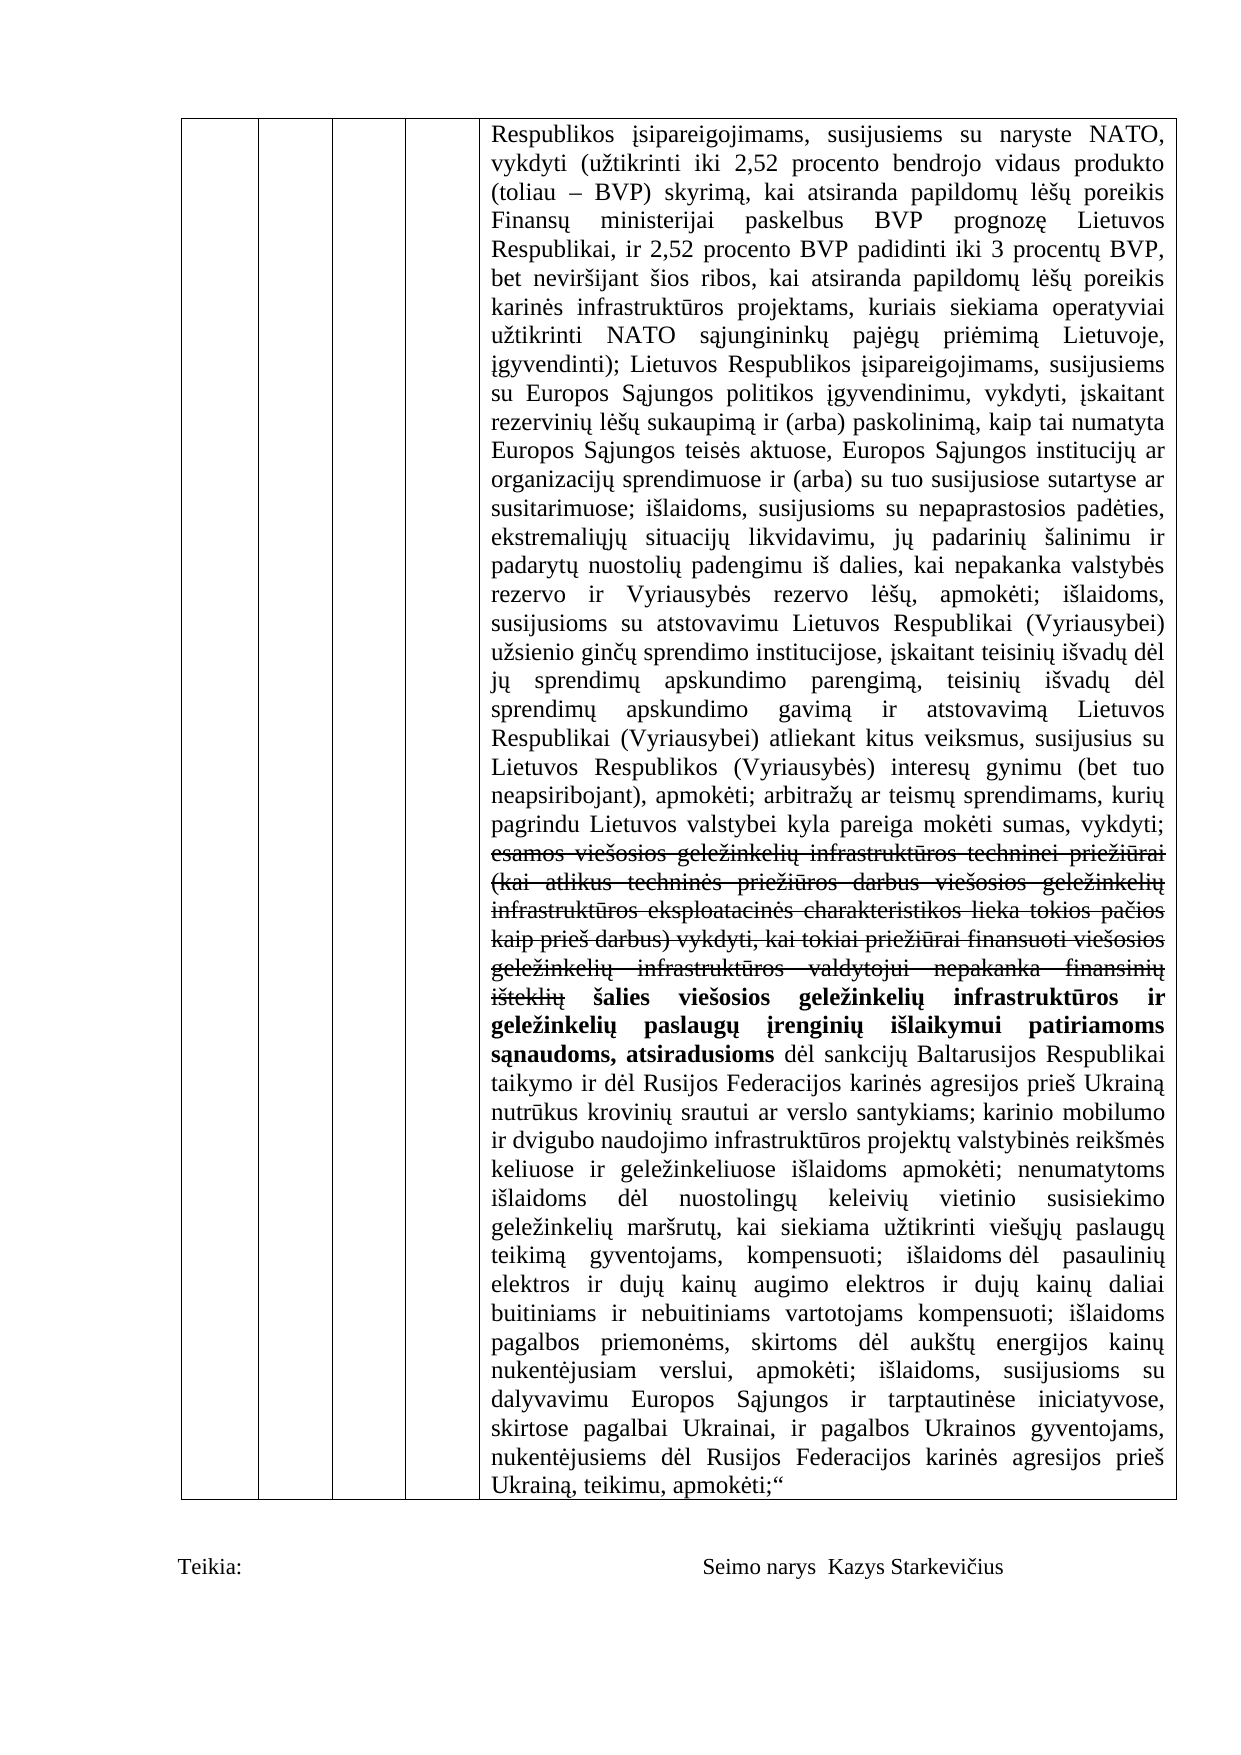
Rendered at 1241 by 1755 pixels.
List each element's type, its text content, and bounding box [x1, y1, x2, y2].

table_cell [259, 119, 332, 1499]
table_cell [333, 119, 405, 1499]
table_cell Respublikos įsipareigojimams, susijusiems su naryste NATO, vykdyti (užtikrinti iki 2,52 procento bendrojo vidaus produkto (toliau – BVP) skyrimą, kai atsiranda papildomų lėšų poreikis Finansų ministerijai paskelbus BVP prognozę Lietuvos Respublikai, ir 2,52 procento BVP padidinti iki 3 procentų BVP, bet neviršijant šios ribos, kai atsiranda papildomų lėšų poreikis karinės infrastruktūros projektams, kuriais siekiama operatyviai užtikrinti NATO sąjungininkų pajėgų priėmimą Lietuvoje, įgyvendinti); Lietuvos Respublikos įsipareigojimams, susijusiems su Europos Sąjungos politikos įgyvendinimu, vykdyti, įskaitant rezervinių lėšų sukaupimą ir (arba) paskolinimą, kaip tai numatyta Europos Sąjungos teisės aktuose, Europos Sąjungos institucijų ar organizacijų sprendimuose ir (arba) su tuo susijusiose sutartyse ar susitarimuose; išlaidoms, susijusioms su nepaprastosios padėties, ekstremaliųjų situacijų likvidavimu, jų padarinių šalinimu ir padarytų nuostolių padengimu iš dalies, kai nepakanka valstybės rezervo ir Vyriausybės rezervo lėšų, apmokėti; išlaidoms, susijusioms su atstovavimu Lietuvos Respublikai (Vyriausybei) užsienio ginčų sprendimo institucijose, įskaitant teisinių išvadų dėl jų sprendimų apskundimo parengimą, teisinių išvadų dėl sprendimų apskundimo gavimą ir atstovavimą Lietuvos Respublikai (Vyriausybei) atliekant kitus veiksmus, susijusius su Lietuvos Respublikos (Vyriausybės) interesų gynimu (bet tuo neapsiribojant), apmokėti; arbitražų ar teismų sprendimams, kurių pagrindu Lietuvos valstybei kyla pareiga mokėti sumas, vykdyti; esamos viešosios geležinkelių infrastruktūros techninei priežiūrai (kai atlikus techninės priežiūros darbus viešosios geležinkelių infrastruktūros eksploatacinės charakteristikos lieka tokios pačios kaip prieš darbus) vykdyti, kai tokiai priežiūrai finansuoti viešosios geležinkelių infrastruktūros valdytojui nepakanka finansinių išteklių šalies viešosios geležinkelių infrastruktūros ir geležinkelių paslaugų įrenginių išlaikymui patiriamoms sąnaudoms, atsiradusioms dėl sankcijų Baltarusijos Respublikai taikymo ir dėl Rusijos Federacijos karinės agresijos prieš Ukrainą nutrūkus krovinių srautui ar verslo santykiams; karinio mobilumo ir dvigubo naudojimo infrastruktūros projektų valstybinės reikšmės keliuose ir geležinkeliuose išlaidoms apmokėti; nenumatytoms išlaidoms dėl nuostolingų keleivių vietinio susisiekimo geležinkelių maršrutų, kai siekiama užtikrinti viešųjų paslaugų teikimą gyventojams, kompensuoti; išlaidoms dėl pasaulinių elektros ir dujų kainų augimo elektros ir dujų kainų daliai buitiniams ir nebuitiniams vartotojams kompensuoti; išlaidoms pagalbos priemonėms, skirtoms dėl aukštų energijos kainų nukentėjusiam verslui, apmokėti; išlaidoms, susijusioms su dalyvavimu Europos Sąjungos ir tarptautinėse iniciatyvose, skirtose pagalbai Ukrainai, ir pagalbos Ukrainos gyventojams, nukentėjusiems dėl Rusijos Federacijos karinės agresijos prieš Ukrainą, teikimu, apmokėti;“ [480, 119, 1176, 1499]
table_cell [182, 119, 258, 1499]
table_cell [406, 119, 479, 1499]
text Teikia: Seimo narys Kazys Starkevičius [177, 1553, 1181, 1606]
